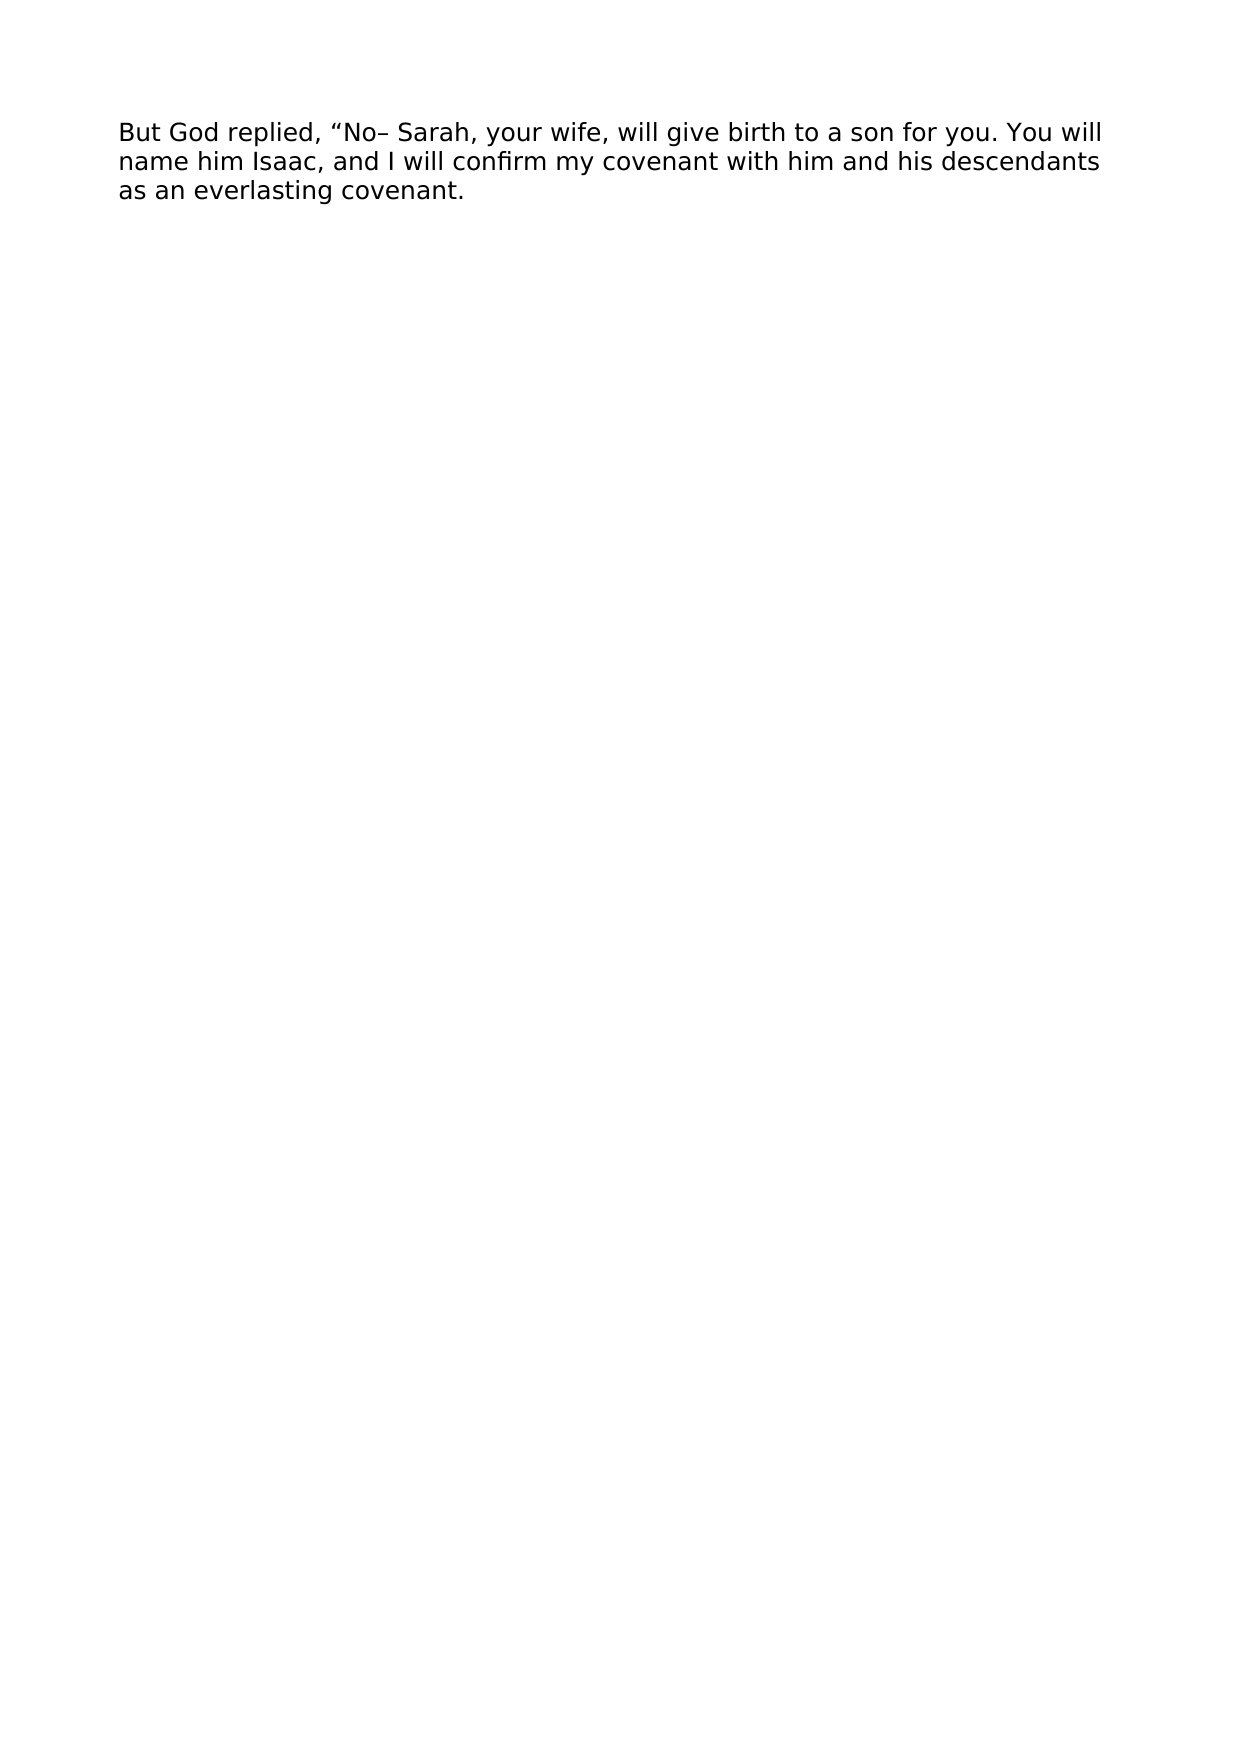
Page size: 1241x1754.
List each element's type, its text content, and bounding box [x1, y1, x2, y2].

text But God replied, “No– Sarah, your wife, will give birth to a son for you. You will name him Isaac, and I will confirm my covenant with him and his descendants as an everlasting covenant. [118, 118, 1122, 206]
